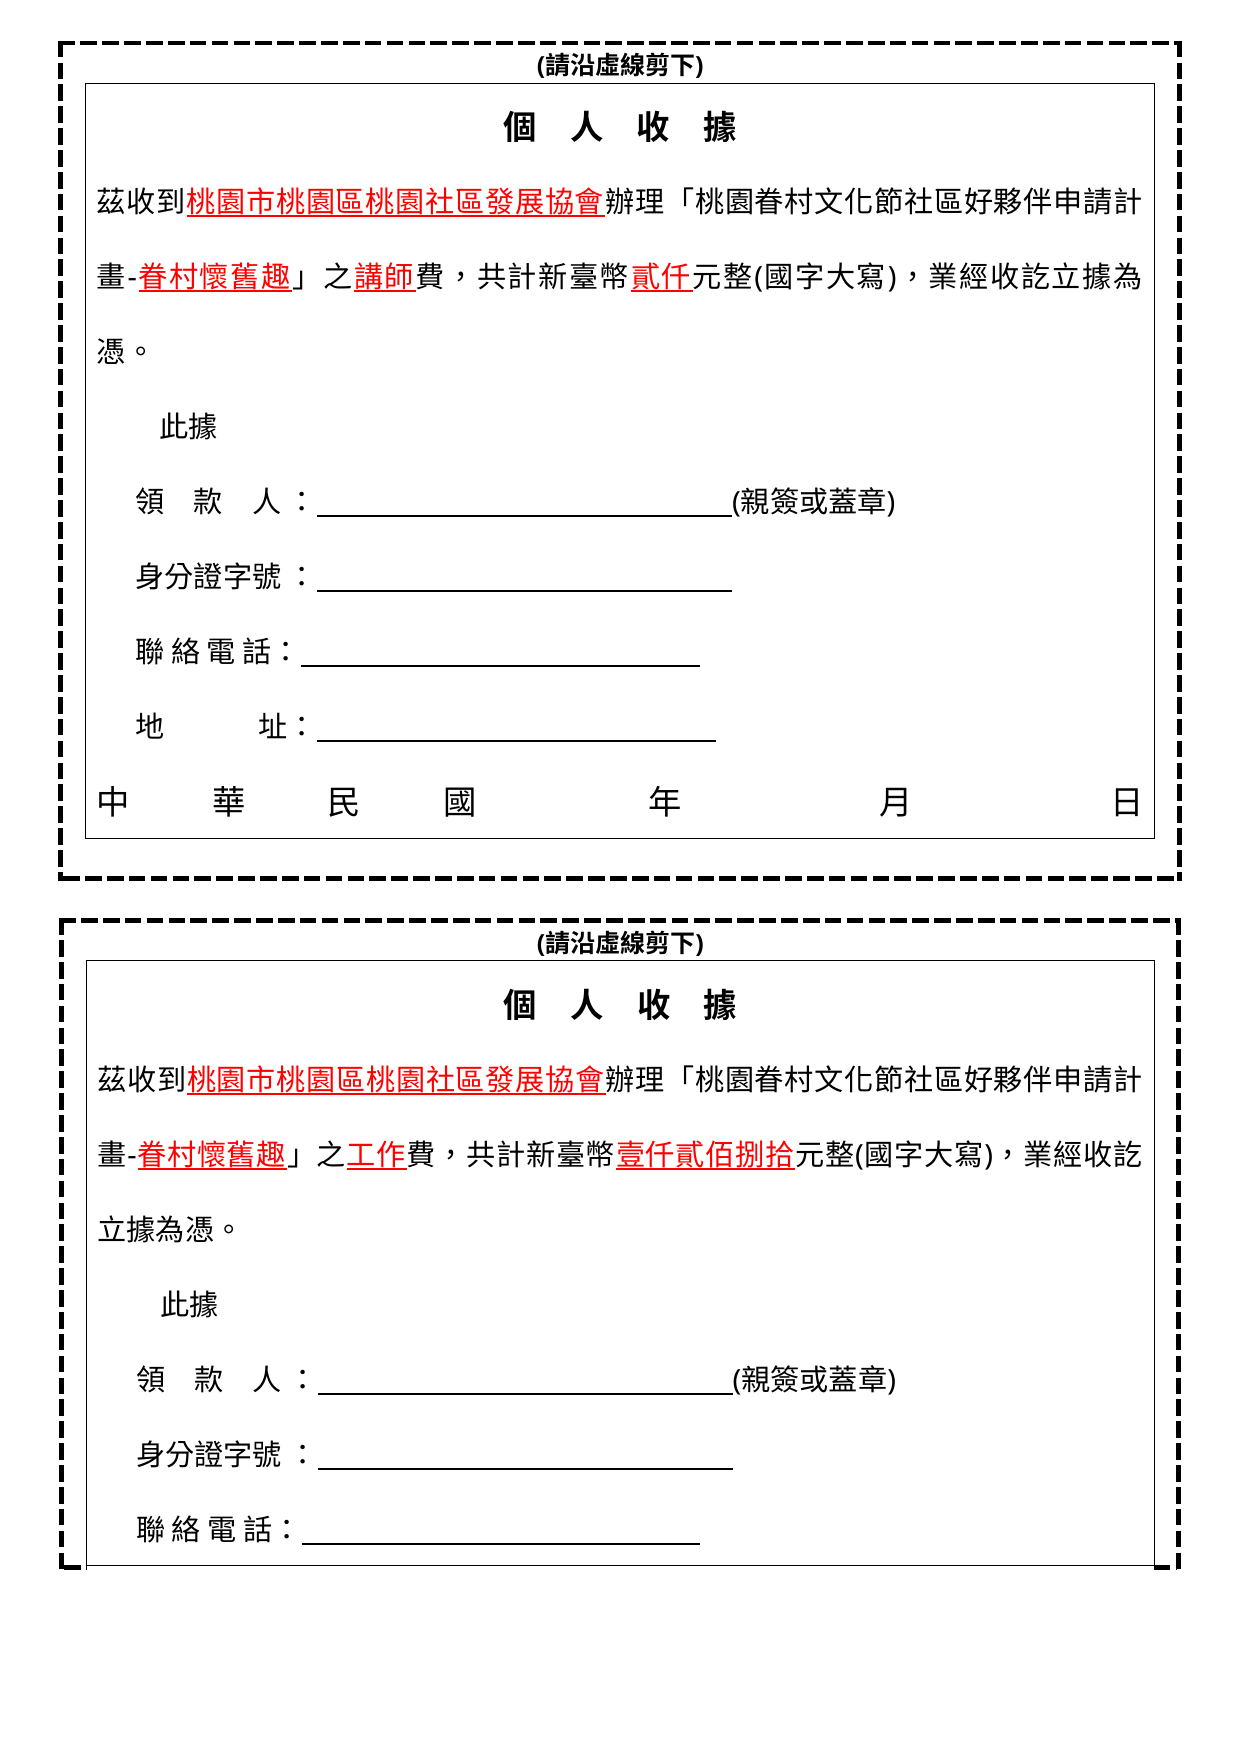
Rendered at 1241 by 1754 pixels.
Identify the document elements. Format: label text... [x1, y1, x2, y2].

table_header (請沿虛線剪下) [86, 918, 1154, 960]
table_cell 個 人 收 據 茲收到桃園市桃園區桃園社區發展協會辦理「桃園眷村文化節社區好夥伴申請計畫-眷村懷舊趣」之工作費，共計新臺幣壹仟貳佰捌拾元整(國字大寫)，業經收訖立據為憑。 此據 領 款 人 ： (親簽或蓋章) 身分證字號 ： 聯 絡 電 話： [87, 961, 1154, 1565]
table_header [1155, 41, 1179, 876]
table_cell [85, 839, 1155, 876]
table_cell 個 人 收 據 茲收到桃園市桃園區桃園社區發展協會辦理「桃園眷村文化節社區好夥伴申請計畫-眷村懷舊趣」之講師費，共計新臺幣貳仟元整(國字大寫)，業經收訖立據為憑。 此據 領 款 人 ： (親簽或蓋章) 身分證字號 ： 聯 絡 電 話： 地 址： 中華民國 年 月 日 [86, 84, 1154, 837]
table_header [61, 41, 85, 876]
table_header [61, 918, 86, 1565]
table_header [1154, 918, 1179, 1565]
table_header (請沿虛線剪下) [85, 41, 1155, 83]
